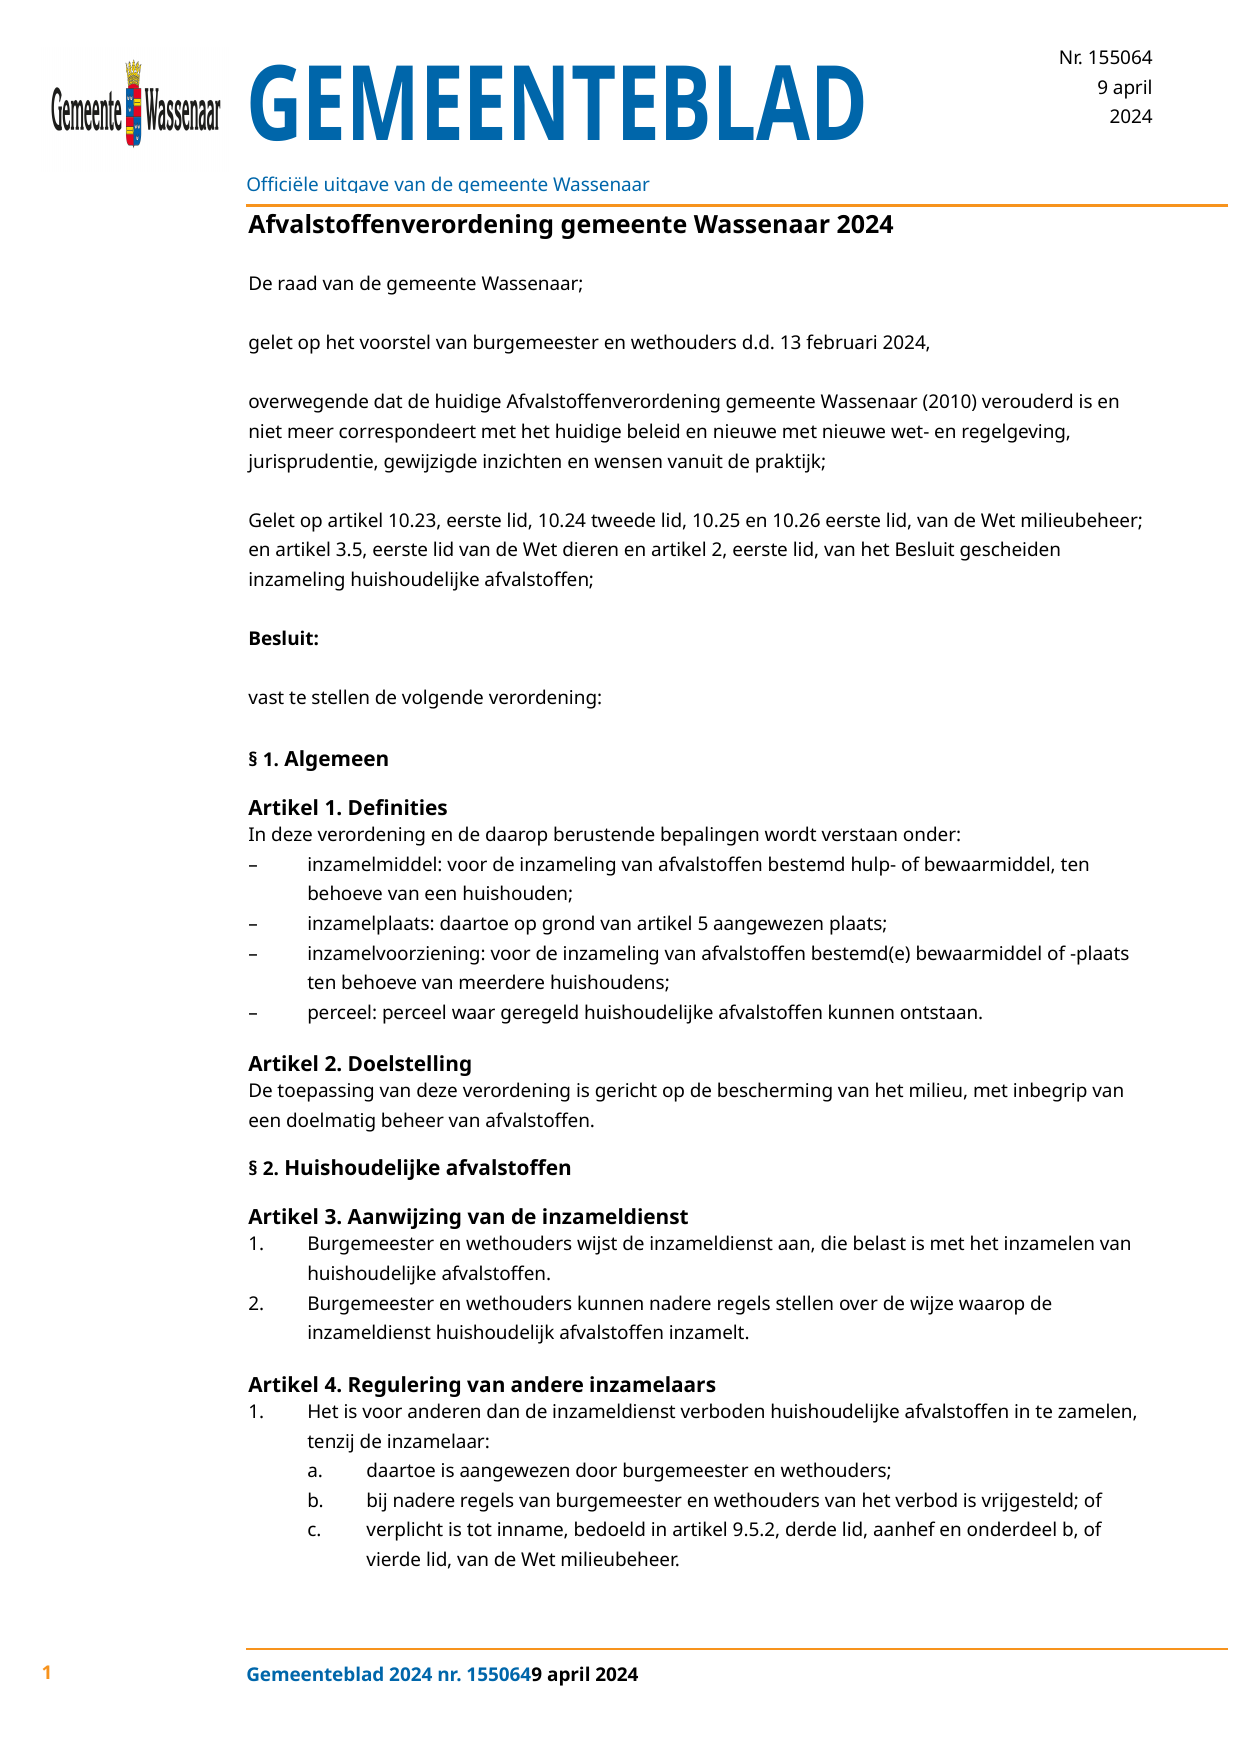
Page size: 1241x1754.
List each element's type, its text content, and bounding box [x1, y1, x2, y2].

list daartoe is aangewezen door burgemeester en wethouders; [307, 1457, 1152, 1483]
text Artikel 4. Regulering van andere inzamelaars [248, 1370, 1152, 1398]
text De toepassing van deze verordening is gericht op de bescherming van het milieu, met inbegrip van een doelmatig beheer van afvalstoffen. [248, 1078, 1152, 1133]
text Gelet op artikel 10.23, eerste lid, 10.24 tweede lid, 10.25 en 10.26 eerste lid, van de Wet milieubeheer; en artikel 3.5, eerste lid van de Wet dieren en artikel 2, eerste lid, van het Besluit gescheiden inzameling huishoudelijke afvalstoffen; [248, 507, 1152, 592]
list inzamelvoorziening: voor de inzameling van afvalstoffen bestemd(e) bewaarmiddel of -plaats ten behoeve van meerdere huishoudens; [248, 940, 1152, 995]
text § 2. Huishoudelijke afvalstoffen [248, 1153, 1152, 1181]
text § 1. Algemeen [248, 744, 1152, 772]
list Burgemeester en wethouders kunnen nadere regels stellen over de wijze waarop de inzameldienst huishoudelijk afvalstoffen inzamelt. [248, 1290, 1152, 1345]
text overwegende dat de huidige Afvalstoffenverordening gemeente Wassenaar (2010) verouderd is en niet meer correspondeert met het huidige beleid en nieuwe met nieuwe wet- en regelgeving, jurisprudentie, gewijzigde inzichten en wensen vanuit de praktijk; [248, 389, 1152, 473]
list Het is voor anderen dan de inzameldienst verboden huishoudelijke afvalstoffen in te zamelen, tenzij de inzamelaar: [248, 1398, 1152, 1453]
list bij nadere regels van burgemeester en wethouders van het verbod is vrijgesteld; of [307, 1487, 1152, 1513]
text De raad van de gemeente Wassenaar; [248, 270, 1152, 296]
list perceel: perceel waar geregeld huishoudelijke afvalstoffen kunnen ontstaan. [248, 999, 1152, 1024]
text vast te stellen de volgende verordening: [248, 684, 1152, 710]
picture [41, 47, 231, 172]
text Artikel 2. Doelstelling [248, 1049, 1152, 1078]
text Besluit: [248, 625, 1152, 651]
list inzamelmiddel: voor de inzameling van afvalstoffen bestemd hulp- of bewaarmiddel, ten behoeve van een huishouden; [248, 851, 1152, 906]
text Artikel 3. Aanwijzing van de inzameldienst [248, 1202, 1152, 1231]
list verplicht is tot inname, bedoeld in artikel 9.5.2, derde lid, aanhef en onderdeel b, of vierde lid, van de Wet milieubeheer. [307, 1517, 1152, 1572]
text In deze verordening en de daarop berustende bepalingen wordt verstaan onder: [248, 821, 1152, 847]
text Artikel 1. Definities [248, 793, 1152, 821]
text gelet op het voorstel van burgemeester en wethouders d.d. 13 februari 2024, [248, 329, 1152, 355]
list Burgemeester en wethouders wijst de inzameldienst aan, die belast is met het inzamelen van huishoudelijke afvalstoffen. [248, 1231, 1152, 1286]
list inzamelplaats: daartoe op grond van artikel 5 aangewezen plaats; [248, 910, 1152, 936]
text Afvalstoffenverordening gemeente Wassenaar 2024 [248, 207, 1152, 241]
